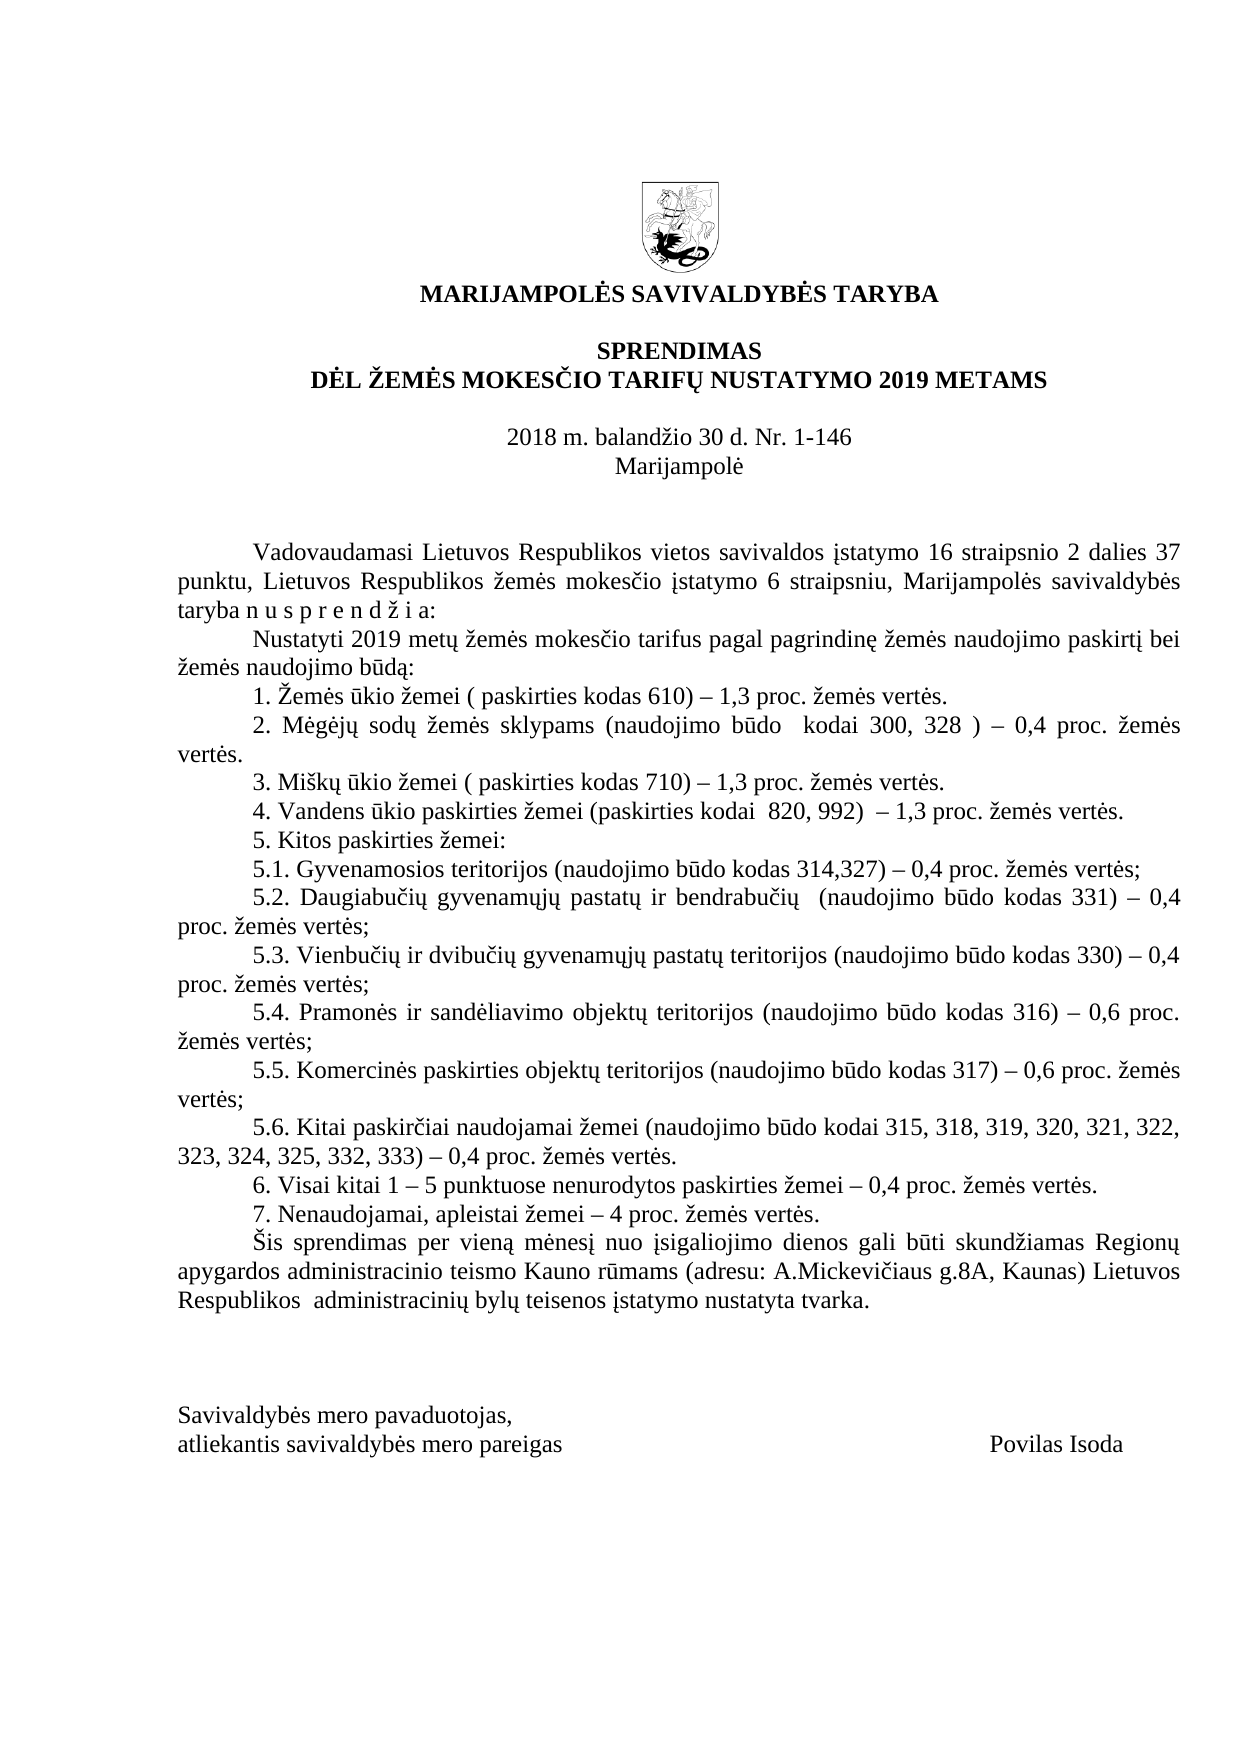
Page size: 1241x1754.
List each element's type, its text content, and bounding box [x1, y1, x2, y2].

text atliekantis savivaldybės mero pareigas Povilas Isoda [177, 1429, 1181, 1457]
text 4. Vandens ūkio paskirties žemei (paskirties kodai 820, 992) – 1,3 proc. žemės vertės. [177, 796, 1181, 825]
text 5.3. Vienbučių ir dvibučių gyvenamųjų pastatų teritorijos (naudojimo būdo kodas 330) – 0,4 proc. žemės vertės; [177, 940, 1181, 997]
text 7. Nenaudojamai, apleistai žemei – 4 proc. žemės vertės. [177, 1199, 1181, 1227]
text 5.1. Gyvenamosios teritorijos (naudojimo būdo kodas 314,327) – 0,4 proc. žemės vertės; [177, 854, 1181, 882]
text 5.2. Daugiabučių gyvenamųjų pastatų ir bendrabučių (naudojimo būdo kodas 331) – 0,4 proc. žemės vertės; [177, 882, 1181, 940]
text 5.6. Kitai paskirčiai naudojamai žemei (naudojimo būdo kodai 315, 318, 319, 320, 321, 322, 323, 324, 325, 332, 333) – 0,4 proc. žemės vertės. [177, 1112, 1181, 1170]
text 5. Kitos paskirties žemei: [177, 825, 1181, 854]
text 2. Mėgėjų sodų žemės sklypams (naudojimo būdo kodai 300, 328 ) – 0,4 proc. žemės vertės. [177, 710, 1181, 767]
text DĖL ŽEMĖS MOKESČIO TARIFŲ NUSTATYMO 2019 METAMS [177, 365, 1181, 394]
text 2018 m. balandžio 30 d. Nr. 1-146 [177, 422, 1181, 451]
text 5.4. Pramonės ir sandėliavimo objektų teritorijos (naudojimo būdo kodas 316) – 0,6 proc. žemės vertės; [177, 997, 1181, 1055]
text Nustatyti 2019 metų žemės mokesčio tarifus pagal pagrindinę žemės naudojimo paskirtį bei žemės naudojimo būdą: [177, 624, 1181, 681]
text 5.5. Komercinės paskirties objektų teritorijos (naudojimo būdo kodas 317) – 0,6 proc. žemės vertės; [177, 1055, 1181, 1112]
text MARIJAMPOLĖS SAVIVALDYBĖS TARYBA [177, 279, 1181, 307]
text Savivaldybės mero pavaduotojas, [177, 1400, 1181, 1429]
text 1. Žemės ūkio žemei ( paskirties kodas 610) – 1,3 proc. žemės vertės. [177, 681, 1181, 710]
text SPRENDIMAS [177, 336, 1181, 365]
text Šis sprendimas per vieną mėnesį nuo įsigaliojimo dienos gali būti skundžiamas Regionų apygardos administracinio teismo Kauno rūmams (adresu: A.Mickevičiaus g.8A, Kaunas) Lietuvos Respublikos administracinių bylų teisenos įstatymo nustatyta tvarka. [177, 1227, 1181, 1314]
text 6. Visai kitai 1 – 5 punktuose nenurodytos paskirties žemei – 0,4 proc. žemės vertės. [177, 1170, 1181, 1199]
text Marijampolė [177, 451, 1181, 480]
text Vadovaudamasi Lietuvos Respublikos vietos savivaldos įstatymo 16 straipsnio 2 dalies 37 punktu, Lietuvos Respublikos žemės mokesčio įstatymo 6 straipsniu, Marijampolės savivaldybės taryba n u s p r e n d ž i a: [177, 537, 1181, 624]
text 3. Miškų ūkio žemei ( paskirties kodas 710) – 1,3 proc. žemės vertės. [177, 767, 1181, 796]
